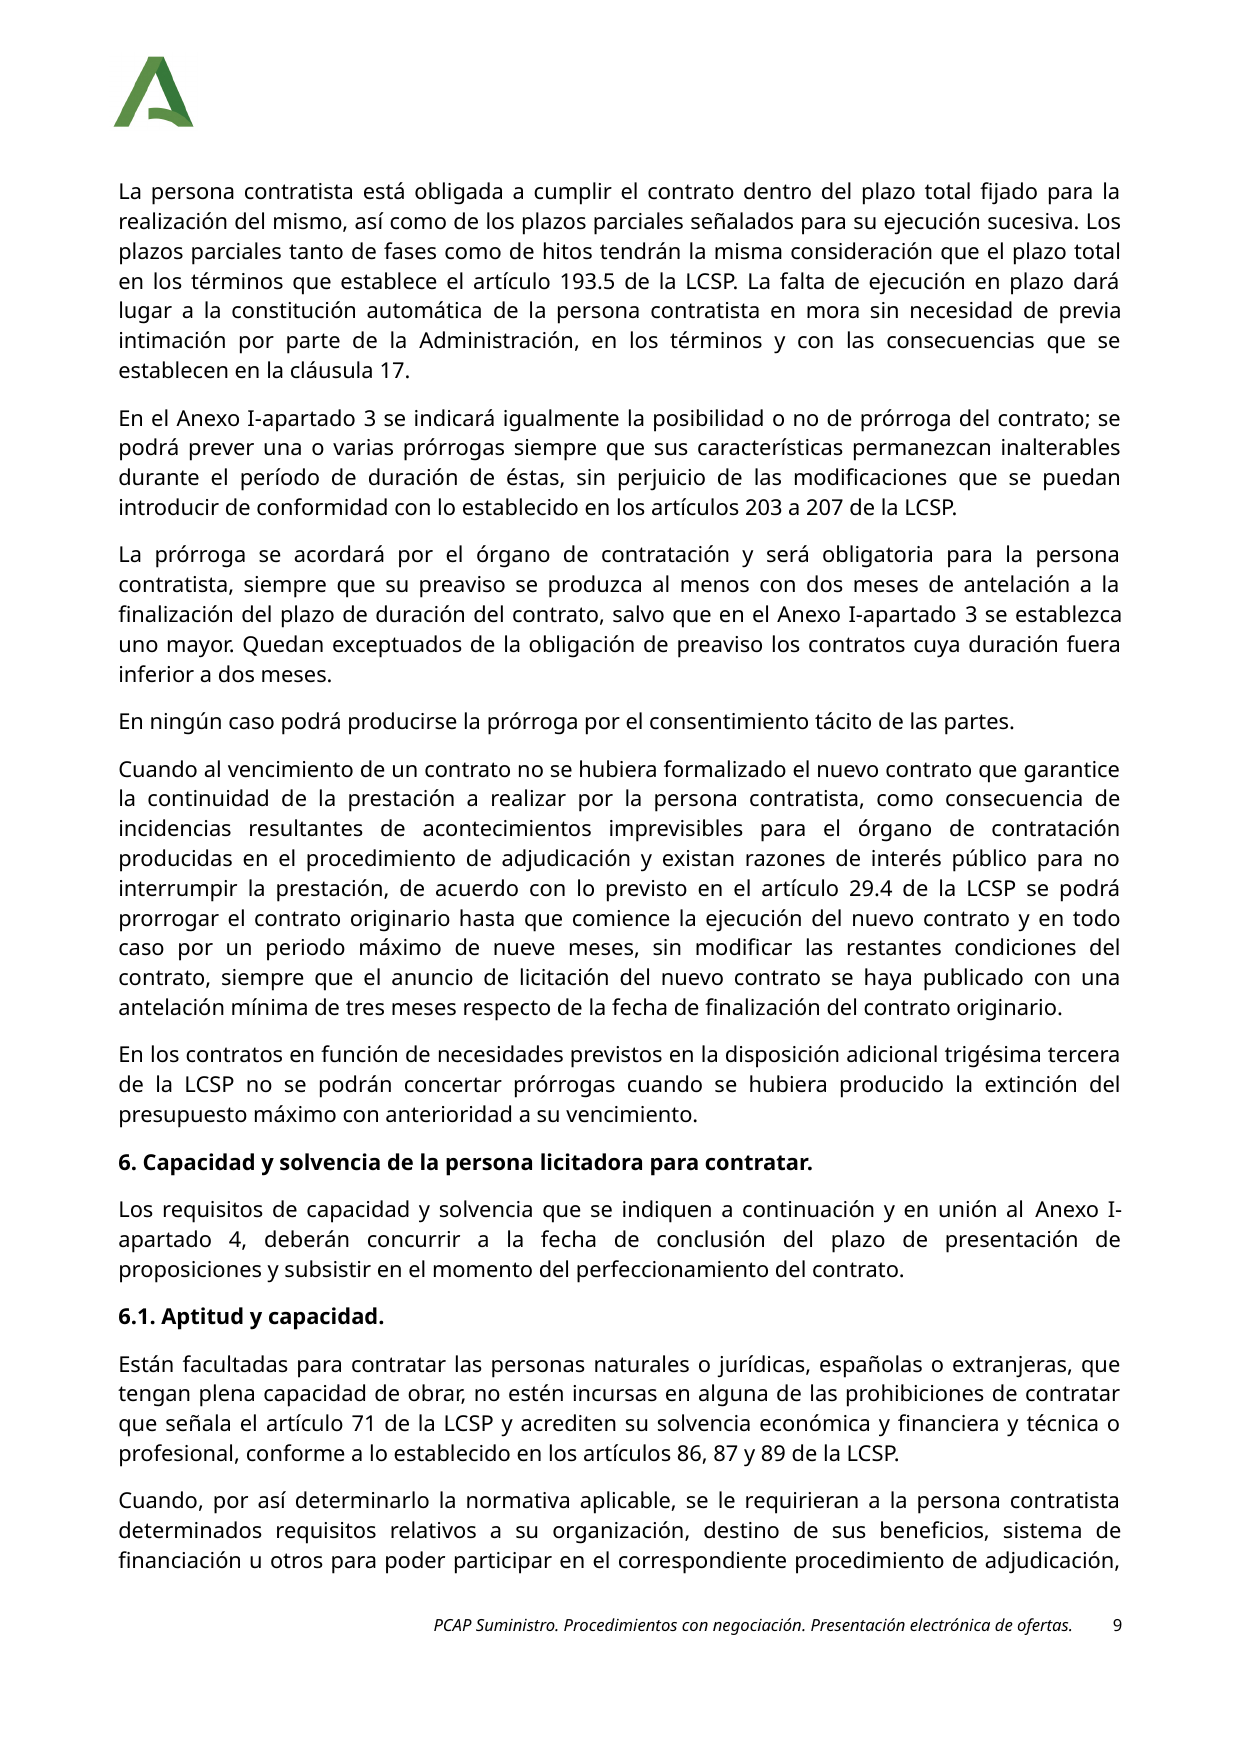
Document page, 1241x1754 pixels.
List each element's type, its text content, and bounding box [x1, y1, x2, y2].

text Cuando, por así determinarlo la normativa aplicable, se le requirieran a la persona contratista determinados requisitos relativos a su organización, destino de sus beneficios, sistema de financiación u otros para poder participar en el correspondiente procedimiento de adjudicación, [118, 1486, 1122, 1575]
subtitle 6. Capacidad y solvencia de la persona licitadora para contratar. [118, 1147, 1122, 1176]
text Cuando al vencimiento de un contrato no se hubiera formalizado el nuevo contrato que garantice la continuidad de la prestación a realizar por la persona contratista, como consecuencia de incidencias resultantes de acontecimientos imprevisibles para el órgano de contratación producidas en el procedimiento de adjudicación y existan razones de interés público para no interrumpir la prestación, de acuerdo con lo previsto en el artículo 29.4 de la LCSP se podrá prorrogar el contrato originario hasta que comience la ejecución del nuevo contrato y en todo caso por un periodo máximo de nueve meses, sin modificar las restantes condiciones del contrato, siempre que el anuncio de licitación del nuevo contrato se haya publicado con una antelación mínima de tres meses respecto de la fecha de finalización del contrato originario. [118, 754, 1122, 1022]
picture [109, 52, 198, 131]
text En los contratos en función de necesidades previstos en la disposición adicional trigésima tercera de la LCSP no se podrán concertar prórrogas cuando se hubiera producido la extinción del presupuesto máximo con anterioridad a su vencimiento. [118, 1039, 1122, 1129]
subtitle 6.1. Aptitud y capacidad. [118, 1301, 1122, 1331]
text La persona contratista está obligada a cumplir el contrato dentro del plazo total fijado para la realización del mismo, así como de los plazos parciales señalados para su ejecución sucesiva. Los plazos parciales tanto de fases como de hitos tendrán la misma consideración que el plazo total en los términos que establece el artículo 193.5 de la LCSP. La falta de ejecución en plazo dará lugar a la constitución automática de la persona contratista en mora sin necesidad de previa intimación por parte de la Administración, en los términos y con las consecuencias que se establecen en la cláusula 17. [118, 176, 1122, 385]
text En el Anexo I-apartado 3 se indicará igualmente la posibilidad o no de prórroga del contrato; se podrá prever una o varias prórrogas siempre que sus características permanezcan inalterables durante el período de duración de éstas, sin perjuicio de las modificaciones que se puedan introducir de conformidad con lo establecido en los artículos 203 a 207 de la LCSP. [118, 403, 1122, 522]
text En ningún caso podrá producirse la prórroga por el consentimiento tácito de las partes. [118, 706, 1122, 736]
text Están facultadas para contratar las personas naturales o jurídicas, españolas o extranjeras, que tengan plena capacidad de obrar, no estén incursas en alguna de las prohibiciones de contratar que señala el artículo 71 de la LCSP y acrediten su solvencia económica y financiera y técnica o profesional, conforme a lo establecido en los artículos 86, 87 y 89 de la LCSP. [118, 1349, 1122, 1468]
text La prórroga se acordará por el órgano de contratación y será obligatoria para la persona contratista, siempre que su preaviso se produzca al menos con dos meses de antelación a la finalización del plazo de duración del contrato, salvo que en el Anexo I-apartado 3 se establezca uno mayor. Quedan exceptuados de la obligación de preaviso los contratos cuya duración fuera inferior a dos meses. [118, 539, 1122, 688]
text Los requisitos de capacidad y solvencia que se indiquen a continuación y en unión al Anexo I-apartado 4, deberán concurrir a la fecha de conclusión del plazo de presentación de proposiciones y subsistir en el momento del perfeccionamiento del contrato. [118, 1194, 1122, 1283]
